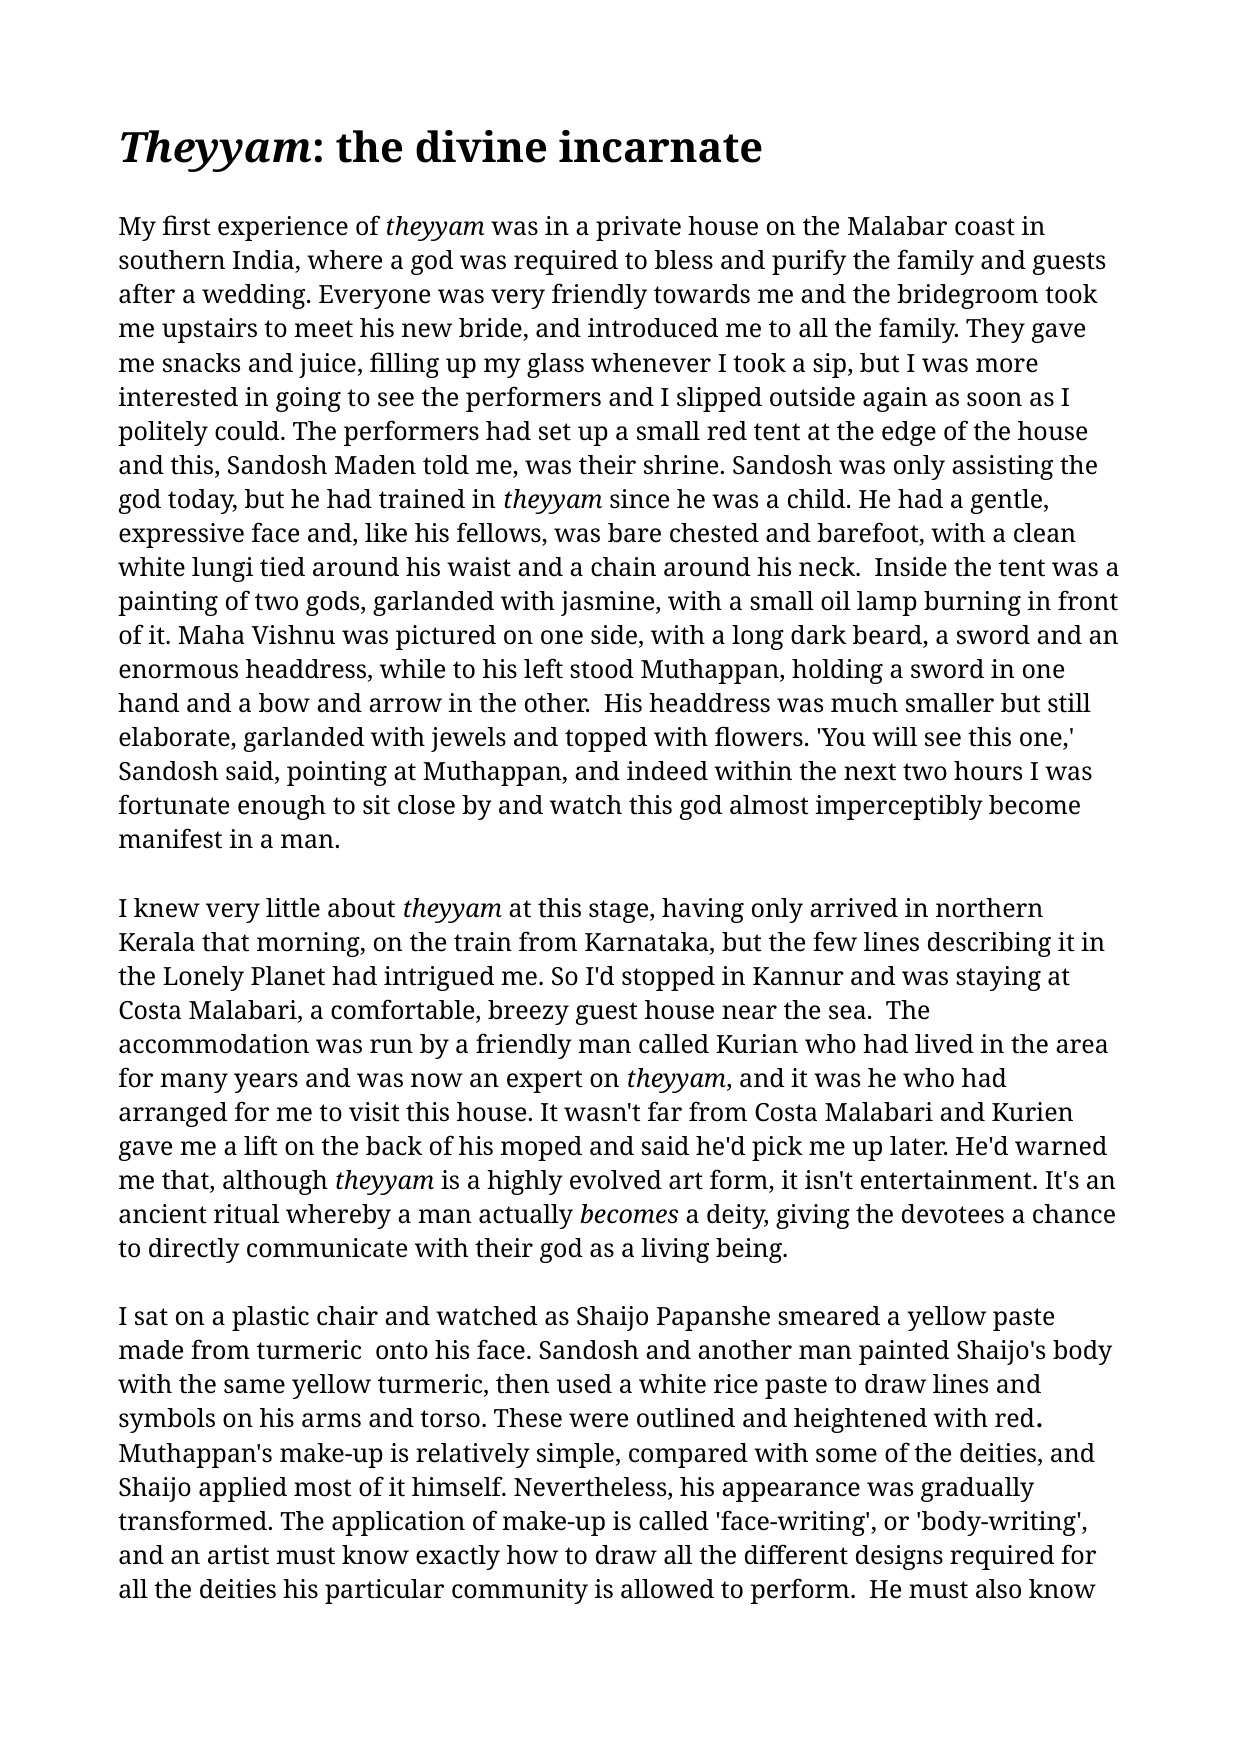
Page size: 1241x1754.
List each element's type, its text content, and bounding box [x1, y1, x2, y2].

text Theyyam: the divine incarnate [118, 118, 1122, 175]
text I sat on a plastic chair and watched as Shaijo Papanshe smeared a yellow paste made from turmeric onto his face. Sandosh and another man painted Shaijo's body with the same yellow turmeric, then used a white rice paste to draw lines and symbols on his arms and torso. These were outlined and heightened with red. Muthappan's make-up is relatively simple, compared with some of the deities, and Shaijo applied most of it himself. Nevertheless, his appearance was gradually transformed. The application of make-up is called 'face-writing', or 'body-writing', and an artist must know exactly how to draw all the different designs required for all the deities his particular community is allowed to perform. He must also know [118, 1299, 1122, 1606]
text My first experience of theyyam was in a private house on the Malabar coast in southern India, where a god was required to bless and purify the family and guests after a wedding. Everyone was very friendly towards me and the bridegroom took me upstairs to meet his new bride, and introduced me to all the family. They gave me snacks and juice, filling up my glass whenever I took a sip, but I was more interested in going to see the performers and I slipped outside again as soon as I politely could. The performers had set up a small red tent at the edge of the house and this, Sandosh Maden told me, was their shrine. Sandosh was only assisting the god today, but he had trained in theyyam since he was a child. He had a gentle, expressive face and, like his fellows, was bare chested and barefoot, with a clean white lungi tied around his waist and a chain around his neck. Inside the tent was a painting of two gods, garlanded with jasmine, with a small oil lamp burning in front of it. Maha Vishnu was pictured on one side, with a long dark beard, a sword and an enormous headdress, while to his left stood Muthappan, holding a sword in one hand and a bow and arrow in the other. His headdress was much smaller but still elaborate, garlanded with jewels and topped with flowers. 'You will see this one,' Sandosh said, pointing at Muthappan, and indeed within the next two hours I was fortunate enough to sit close by and watch this god almost imperceptibly become manifest in a man. [118, 209, 1122, 856]
text I knew very little about theyyam at this stage, having only arrived in northern Kerala that morning, on the train from Karnataka, but the few lines describing it in the Lonely Planet had intrigued me. So I'd stopped in Kannur and was staying at Costa Malabari, a comfortable, breezy guest house near the sea. The accommodation was run by a friendly man called Kurian who had lived in the area for many years and was now an expert on theyyam, and it was he who had arranged for me to visit this house. It wasn't far from Costa Malabari and Kurien gave me a lift on the back of his moped and said he'd pick me up later. He'd warned me that, although theyyam is a highly evolved art form, it isn't entertainment. It's an ancient ritual whereby a man actually becomes a deity, giving the devotees a chance to directly communicate with their god as a living being. [118, 890, 1122, 1265]
